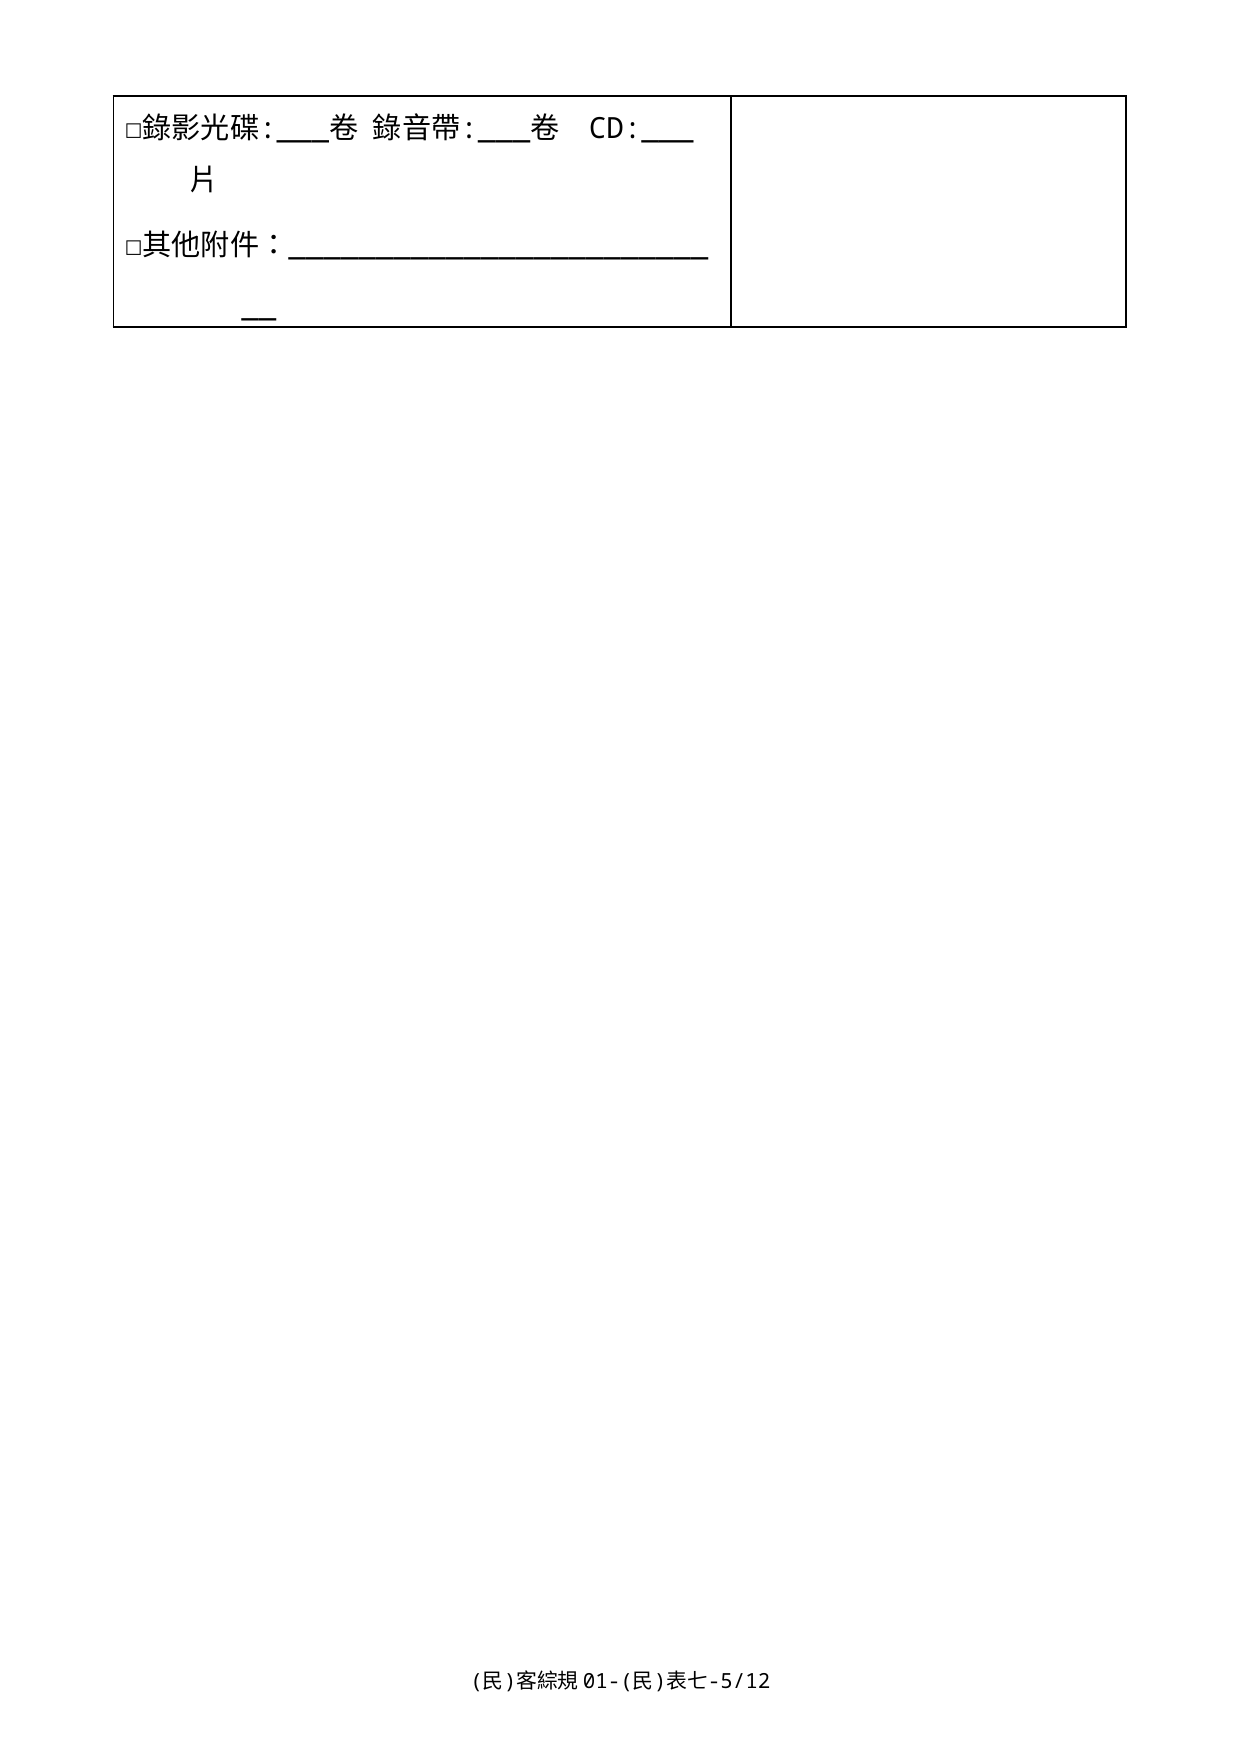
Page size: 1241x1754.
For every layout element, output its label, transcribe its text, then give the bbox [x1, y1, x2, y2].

table_cell [732, 97, 1125, 326]
table_cell ☐錄影光碟:___卷 錄音帶:___卷 CD:___片 ☐其他附件：__________________________ [114, 97, 730, 326]
